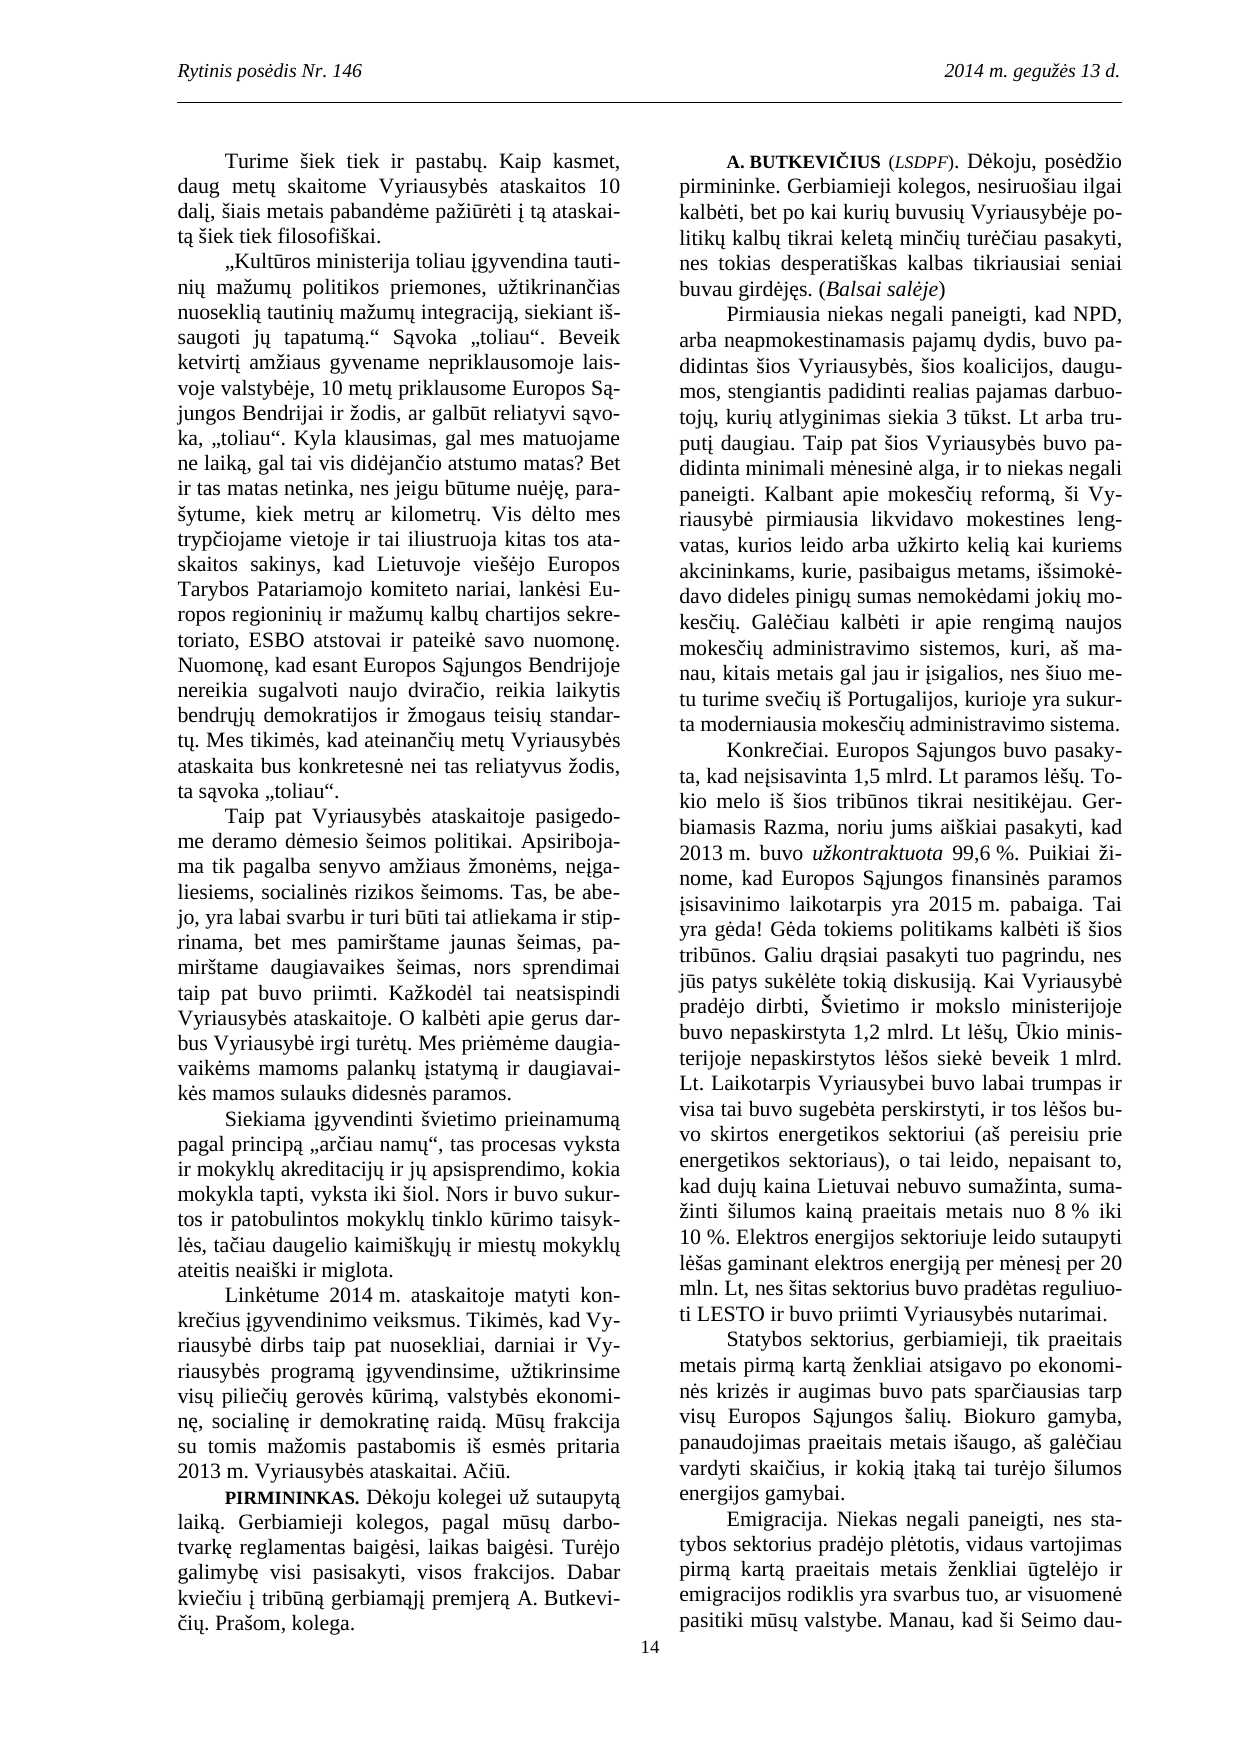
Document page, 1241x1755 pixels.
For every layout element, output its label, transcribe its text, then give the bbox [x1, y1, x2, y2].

text PIRMININKAS. Dė­ko­ju ko­le­gei už su­tau­py­tą lai­ką. Ger­bia­mie­ji ko­le­gos, pa­gal mū­sų dar­bo­tvarkę reg­la­men­tas bai­gė­si, lai­kas bai­gė­si. Tu­rė­jo ga­li­my­bę vi­si pa­si­sa­ky­ti, vi­sos frak­ci­jos. Da­bar kvie­čiu į tri­bū­ną ger­bia­mą­jį prem­je­rą A. But­ke­vi­čių. Pra­šom, ko­le­ga. [177, 1484, 620, 1635]
text Tu­ri­me šiek tiek ir pa­sta­bų. Kaip kas­met, daug me­tų skai­to­me Vy­riau­sy­bės ata­skai­tos 10 da­lį, šiais me­tais pa­ban­dė­me pa­žiū­rė­ti į tą ata­skai­tą šiek tiek fi­lo­so­fiš­kai. [177, 148, 620, 248]
text Sie­kia­ma įgy­ven­din­ti švie­ti­mo pri­ei­na­mu­mą pa­gal prin­ci­pą „ar­čiau na­mų“, tas pro­ce­sas vyks­ta ir mo­kyk­lų ak­re­di­ta­ci­jų ir jų ap­si­spren­di­mo, ko­kia mo­kyk­la tap­ti, vyks­ta iki šiol. Nors ir bu­vo su­kur­tos ir pa­to­bu­lin­tos mo­kyk­lų tin­klo kū­ri­mo tai­syk­lės, ta­čiau dau­ge­lio kai­miš­kų­jų ir mies­tų mo­kyk­lų at­ei­tis ne­aiš­ki ir mig­lo­ta. [177, 1106, 620, 1282]
text „Kul­tū­ros mi­nis­te­ri­ja to­liau įgy­ven­di­na tau­ti­nių ma­žu­mų po­li­ti­kos prie­mo­nes, už­tik­ri­nan­čias nuo­sek­lią tau­ti­nių ma­žu­mų in­teg­ra­ci­ją, sie­kiant iš­sau­go­ti jų ta­pa­tu­mą.“ Są­vo­ka „to­liau“. Be­veik ket­vir­tį am­žiaus gy­ve­na­me ne­pri­klau­so­mo­je lais­vo­je vals­ty­bė­je, 10 me­tų pri­klau­so­me Eu­ro­pos Są­jun­gos Ben­dri­jai ir žo­dis, ar gal­būt re­lia­ty­vi są­vo­ka, „to­liau“. Ky­la klau­si­mas, gal mes ma­tuo­ja­me ne lai­ką, gal tai vis di­dė­jan­čio at­stu­mo ma­tas? Bet ir tas ma­tas ne­tin­ka, nes jei­gu bū­tu­me nu­ė­ję, pa­ra­šy­tu­me, kiek met­rų ar ki­lo­met­rų. Vis dėl­to mes tryp­čio­ja­me vie­to­je ir tai iliust­ruo­ja ki­tas tos ata­skai­tos sa­ki­nys, kad Lie­tu­vo­je vie­šė­jo Eu­ro­pos Ta­ry­bos Pa­ta­ria­mo­jo ko­mi­te­to na­riai, lan­kė­si Eu­ro­pos re­gio­ni­nių ir ma­žu­mų kal­bų char­ti­jos sek­re­to­ria­to, ESBO at­sto­vai ir pa­tei­kė sa­vo nuo­mo­nę. Nuo­mo­nę, kad esant Eu­ro­pos Są­jun­gos Ben­dri­jo­je ne­rei­kia su­gal­vo­ti nau­jo dvi­ra­čio, rei­kia lai­ky­tis ben­drų­jų de­mo­kra­tijos ir žmo­gaus tei­sių stan­dar­tų. Mes ti­ki­mės, kad at­ei­nan­čių me­tų Vy­riau­sy­bės ata­skai­ta bus kon­kre­tes­nė nei tas re­lia­ty­vus žo­dis, ta są­vo­ka „to­liau“. [177, 248, 620, 803]
text Emig­ra­ci­ja. Nie­kas ne­ga­li pa­neig­ti, nes sta­ty­bos sek­to­rius pra­dė­jo plė­to­tis, vi­daus var­to­ji­mas pir­mą kar­tą pra­ei­tais me­tais žen­kliai ūg­te­lė­jo ir emig­ra­ci­jos ro­dik­lis yra svar­bus tuo, ar vi­suo­me­nė pa­si­ti­ki mū­sų vals­ty­be. Ma­nau, kad ši Sei­mo dau­ [679, 1506, 1122, 1632]
text Pir­miau­sia nie­kas ne­ga­li pa­neig­ti, kad NPD, ar­ba ne­ap­mo­kes­ti­na­ma­sis pa­ja­mų dy­dis, bu­vo pa­di­din­tas šios Vy­riau­sy­bės, šios ko­a­li­ci­jos, dau­gu­mos, sten­gian­tis pa­di­din­ti re­a­lias pa­ja­mas dar­buo­to­jų, ku­rių at­ly­gi­ni­mas sie­kia 3 tūkst. Lt ar­ba tru­pu­tį dau­giau. Taip pat šios Vy­riau­sy­bės bu­vo pa­di­din­ta mi­ni­ma­li mė­ne­si­nė al­ga, ir to nie­kas ne­ga­li pa­neig­ti. Kal­bant apie mo­kes­čių re­for­mą, ši Vy­riau­sy­bė pir­miau­sia lik­vi­da­vo mo­kes­ti­nes leng­vatas, ku­rios lei­do ar­ba už­kir­to ke­lią kai ku­riems ak­ci­nin­kams, ku­rie, pa­si­bai­gus me­tams, iš­si­mo­kė­da­vo di­de­les pi­ni­gų su­mas ne­mo­kė­da­mi jo­kių mo­kes­čių. Ga­lė­čiau kal­bė­ti ir apie ren­gi­mą nau­jos mo­kes­čių ad­mi­nist­ra­vi­mo sis­te­mos, ku­ri, aš ma­nau, ki­tais me­tais gal jau ir įsi­ga­lios, nes šiuo me­tu tu­ri­me sve­čių iš Por­tu­ga­li­jos, ku­rio­je yra su­kur­ta mo­der­niau­sia mo­kes­čių ad­mi­nist­ra­vi­mo sis­te­ma. [679, 301, 1122, 737]
text A. BUTKEVIČIUS (LSDPF). Dė­ko­ju, po­sė­džio pir­mi­nin­ke. Ger­bia­mie­ji ko­le­gos, ne­si­ruo­šiau il­gai kal­bė­ti, bet po kai ku­rių bu­vu­sių Vy­riau­sy­bė­je po­li­ti­kų kal­bų tik­rai ke­le­tą min­čių tu­rė­čiau pa­sa­ky­ti, nes to­kias des­pe­ra­tiš­kas kal­bas tik­riau­siai se­niai bu­vau gir­dė­jęs. (Bal­sai sa­lė­je) [679, 148, 1122, 301]
text Kon­kre­čiai. Eu­ro­pos Są­jun­gos bu­vo pa­sa­ky­ta, kad ne­įsi­sa­vin­ta 1,5 mlrd. Lt pa­ra­mos lė­šų. To­kio me­lo iš šios tri­bū­nos tik­rai ne­si­ti­kė­jau. Ger­bia­ma­sis Raz­ma, no­riu jums aiš­kiai pa­sa­ky­ti, kad 2013 m. bu­vo už­kon­trak­tuo­ta 99,6 %. Pui­kiai ži­no­me, kad Eu­ro­pos Są­jun­gos fi­nan­si­nės pa­ra­mos įsi­sa­vi­ni­mo lai­ko­tar­pis yra 2015 m. pa­bai­ga. Tai yra gė­da! Gė­da to­kiems po­li­ti­kams kal­bė­ti iš šios tri­bū­nos. Ga­liu drą­siai pa­sa­ky­ti tuo pa­grin­du, nes jūs pa­tys su­kė­lė­te to­kią dis­ku­si­ją. Kai Vy­riau­sy­bė pra­dė­jo dirb­ti, Švie­ti­mo ir moks­lo mi­nis­te­ri­jo­je bu­vo ne­pa­skirs­ty­ta 1,2 mlrd. Lt lė­šų, Ūkio mi­nis­te­ri­jo­je ne­pa­skirs­ty­tos lė­šos sie­kė be­veik 1 mlrd. Lt. Lai­ko­tar­pis Vy­riau­sy­bei bu­vo la­bai trum­pas ir vi­sa tai bu­vo su­ge­bė­ta per­skirs­ty­ti, ir tos lė­šos bu­vo skir­tos ener­ge­ti­kos sek­to­riui (aš per­ei­siu prie ener­ge­ti­kos sek­to­riaus), o tai lei­do, ne­pai­sant to, kad du­jų kai­na Lie­tu­vai ne­bu­vo su­ma­žin­ta, su­ma­žin­ti ši­lu­mos kai­ną pra­ei­tais me­tais nuo 8 % iki 10 %. Elek­tros ener­gi­jos sek­to­riu­je lei­do su­tau­py­ti lė­šas ga­mi­nant elek­tros ener­gi­ją per mė­ne­sį per 20 mln. Lt, nes ši­tas sek­to­rius bu­vo pra­dė­tas re­gu­liuo­­ti LESTO ir bu­vo pri­im­ti Vy­riau­sy­bės nu­ta­ri­mai. [679, 737, 1122, 1326]
text Lin­kė­tu­me 2014 m. ata­skai­to­je ma­ty­ti kon­kre­čius įgy­ven­di­ni­mo veiks­mus. Ti­ki­mės, kad Vy­riau­sy­bė dirbs taip pat nuo­sek­liai, dar­niai ir Vy­riau­sy­bės pro­gra­mą įgy­ven­din­si­me, už­tik­rin­si­me vi­sų pi­lie­čių ge­ro­vės kū­ri­mą, vals­ty­bės eko­no­mi­nę, so­cia­li­nę ir de­mo­kra­tinę rai­dą. Mū­sų frak­ci­ja su to­mis ma­žo­mis pa­sta­bo­mis iš es­mės pri­ta­ria 2013 m. Vy­riau­sy­bės ata­skai­tai. Ačiū. [177, 1282, 620, 1484]
text Taip pat Vy­riau­sy­bės ata­skai­to­je pa­si­ge­do­me de­ra­mo dė­me­sio šei­mos po­li­ti­kai. Ap­si­ri­bo­ja­ma tik pa­gal­ba se­ny­vo am­žiaus žmo­nėms, ne­įga­lie­siems, so­cia­li­nės ri­zi­kos šei­moms. Tas, be abe­jo, yra la­bai svar­bu ir tu­ri bū­ti tai at­lie­ka­ma ir stip­ri­na­ma, bet mes pa­mirš­ta­me jau­nas šei­mas, pa­mirš­ta­me dau­gia­vai­kes šei­mas, nors spren­di­mai taip pat bu­vo pri­im­ti. Kaž­ko­dėl tai neat­si­spin­di Vy­riau­sy­bės ata­skai­to­je. O kal­bė­ti apie ge­rus dar­bus Vy­riau­sy­bė ir­gi tu­rė­tų. Mes pri­ėmė­me dau­gia­vai­kėms ma­moms pa­lan­kų įsta­ty­mą ir dau­gia­vai­kės ma­mos su­lauks di­des­nės pa­ra­mos. [177, 803, 620, 1106]
text Sta­ty­bos sek­to­rius, ger­bia­mie­ji, tik pra­ei­tais me­tais pir­mą kar­tą žen­kliai at­si­ga­vo po eko­no­mi­nės kri­zės ir au­gi­mas bu­vo pats spar­čiau­sias tarp vi­sų Eu­ro­pos Są­jun­gos ša­lių. Bio­ku­ro ga­my­ba, pa­nau­do­ji­mas pra­ei­tais me­tais iš­au­go, aš ga­lė­čiau var­dy­ti skai­čius, ir ko­kią įta­ką tai tu­rė­jo ši­lu­mos ener­gi­jos ga­my­bai. [679, 1326, 1122, 1506]
